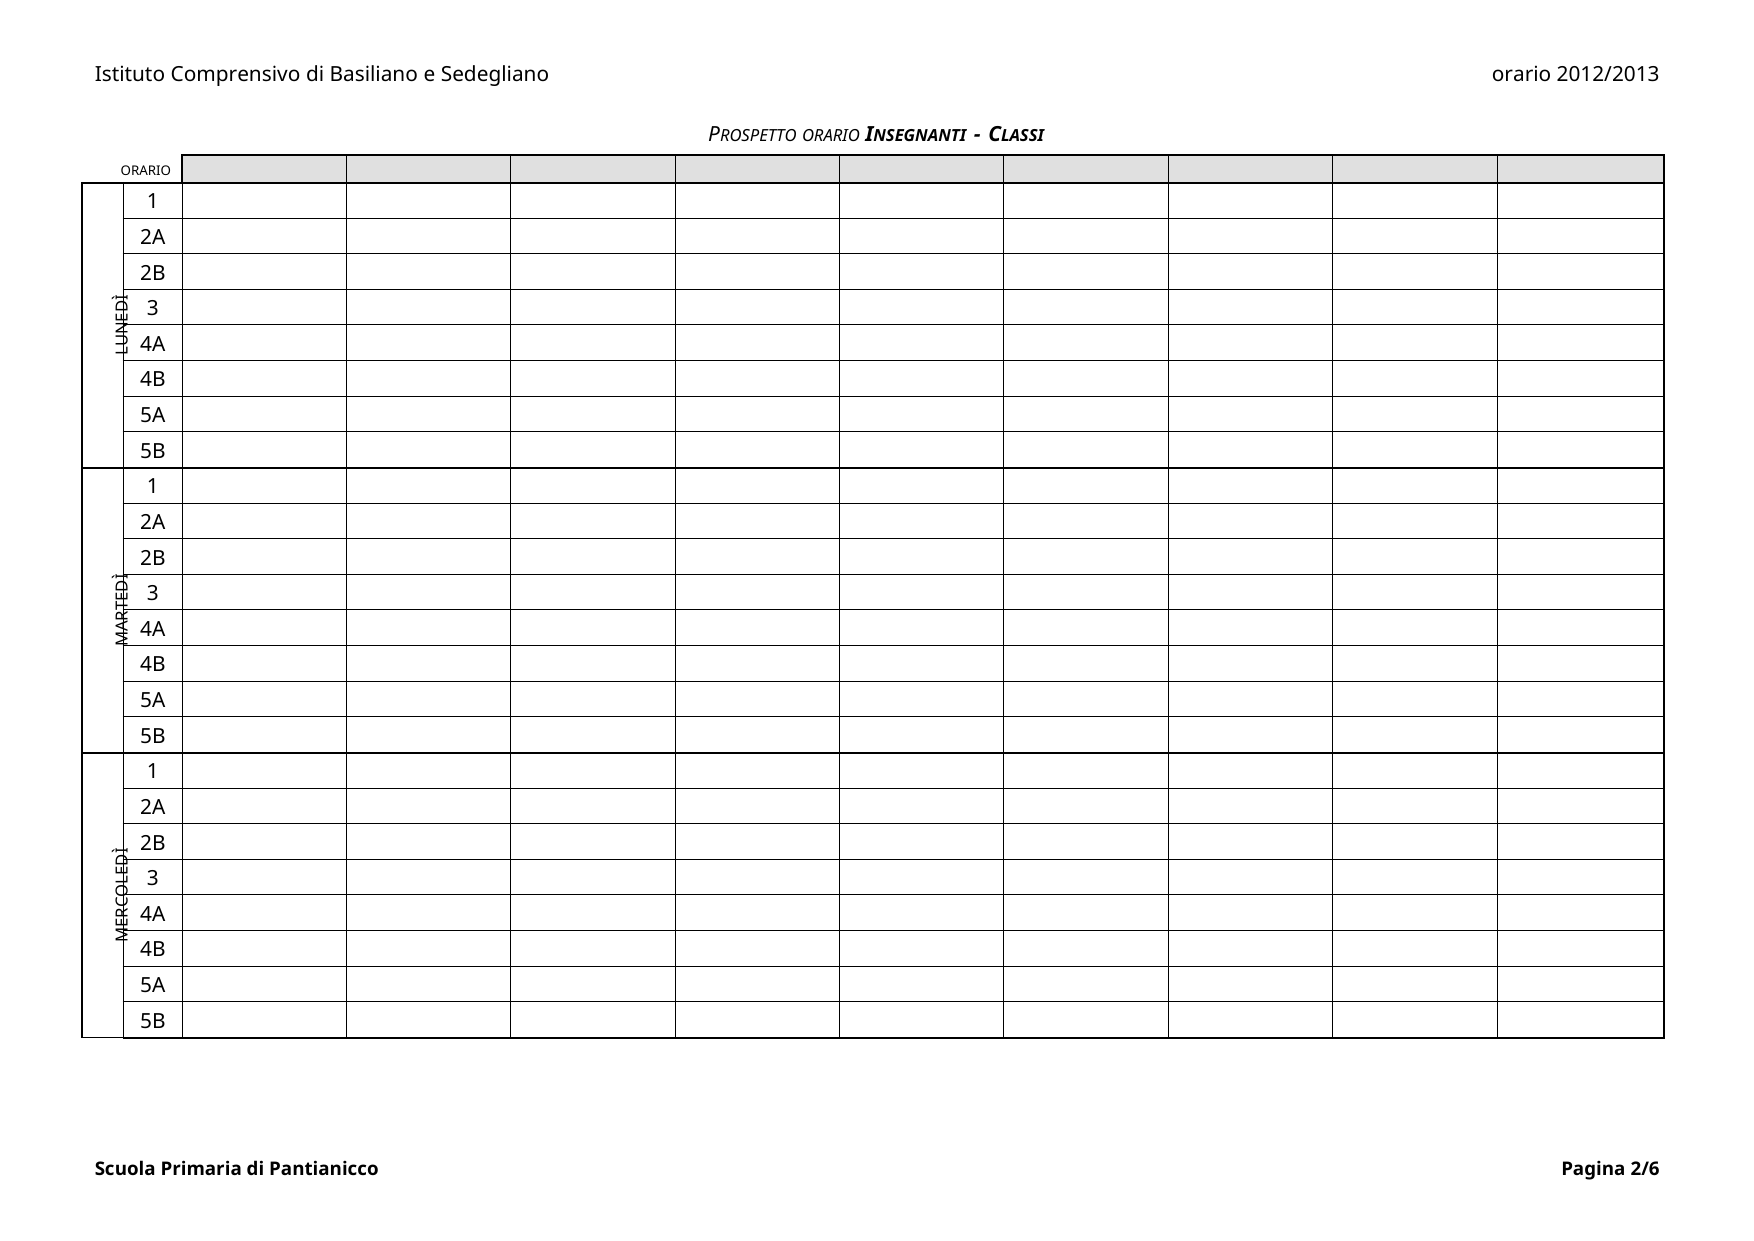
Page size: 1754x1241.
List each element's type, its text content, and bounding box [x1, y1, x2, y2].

table_cell [1333, 610, 1497, 645]
table_cell [1169, 254, 1332, 289]
table_cell [1169, 895, 1332, 930]
table_cell [1169, 682, 1332, 716]
table_cell mercoledì [83, 754, 123, 1037]
table_cell [347, 682, 510, 716]
table_cell [1498, 539, 1663, 574]
table_cell [511, 539, 675, 574]
table_cell [511, 219, 675, 253]
table_cell [840, 931, 1003, 966]
table_cell [511, 860, 675, 894]
table_cell 4B [124, 646, 182, 681]
table_cell [347, 325, 510, 360]
table_cell [1004, 860, 1168, 894]
table_cell [183, 575, 346, 609]
table_cell [511, 717, 675, 752]
table_cell 1 [124, 754, 182, 787]
table_cell [676, 575, 839, 609]
table_cell [183, 789, 346, 823]
table_cell [676, 504, 839, 538]
table_cell [676, 682, 839, 716]
table_cell [676, 432, 839, 467]
table_cell [1004, 754, 1168, 787]
table_header [347, 156, 510, 182]
table_cell [1004, 717, 1168, 752]
table_cell [183, 610, 346, 645]
table_cell [1333, 860, 1497, 894]
table_cell martedì [83, 469, 123, 752]
table_cell [676, 717, 839, 752]
table_cell [511, 789, 675, 823]
table_cell [1004, 967, 1168, 1001]
table_cell [1004, 610, 1168, 645]
table_header [183, 156, 346, 182]
table_cell 2B [124, 824, 182, 859]
table_cell [347, 432, 510, 467]
table_cell [183, 219, 346, 253]
table_cell [1333, 432, 1497, 467]
table_cell [676, 860, 839, 894]
table_cell [1169, 754, 1332, 787]
table_cell [1498, 184, 1663, 217]
table_cell 3 [124, 290, 182, 324]
table_cell [840, 397, 1003, 431]
table_cell [1333, 646, 1497, 681]
table_cell [1004, 646, 1168, 681]
table_cell [1498, 860, 1663, 894]
table_header [676, 156, 839, 182]
table_cell [1169, 219, 1332, 253]
table_cell [676, 931, 839, 966]
table_cell [183, 754, 346, 787]
table_cell [676, 646, 839, 681]
table_cell [347, 361, 510, 396]
table_cell [840, 254, 1003, 289]
table_cell [183, 432, 346, 467]
table_cell [1004, 824, 1168, 859]
table_cell [347, 1002, 510, 1037]
table_cell [676, 824, 839, 859]
table_cell [676, 539, 839, 574]
table_cell [347, 860, 510, 894]
table_cell [1333, 290, 1497, 324]
table_cell [1169, 184, 1332, 217]
table_cell [840, 967, 1003, 1001]
table_cell [840, 717, 1003, 752]
table_cell [1169, 789, 1332, 823]
table_cell [1169, 432, 1332, 467]
table_cell 5B [124, 432, 182, 467]
table_cell [347, 754, 510, 787]
table_cell [511, 469, 675, 502]
table_cell [183, 646, 346, 681]
table_cell 1 [124, 184, 182, 217]
table_cell [1333, 682, 1497, 716]
table_cell [1004, 1002, 1168, 1037]
table_cell [1169, 575, 1332, 609]
table_cell [840, 1002, 1003, 1037]
table_cell [840, 895, 1003, 930]
table_cell [511, 754, 675, 787]
table_header [1498, 156, 1663, 182]
table_cell [1169, 469, 1332, 502]
table_cell [676, 290, 839, 324]
table_cell [1004, 504, 1168, 538]
table_cell [1004, 432, 1168, 467]
table_header [511, 156, 675, 182]
table_cell 4B [124, 931, 182, 966]
table_cell [1498, 290, 1663, 324]
table_cell [183, 717, 346, 752]
table_cell [347, 184, 510, 217]
table_cell [1169, 290, 1332, 324]
table_cell [1333, 717, 1497, 752]
table_cell [676, 219, 839, 253]
table_cell [511, 967, 675, 1001]
table_cell [840, 824, 1003, 859]
table_cell [1169, 1002, 1332, 1037]
table_cell [1498, 432, 1663, 467]
table_header orario [82, 154, 181, 182]
table_cell [183, 682, 346, 716]
table_cell [347, 219, 510, 253]
table_cell [840, 184, 1003, 217]
table_cell [347, 504, 510, 538]
table_cell [511, 432, 675, 467]
table_cell [1004, 575, 1168, 609]
table_cell [1498, 754, 1663, 787]
table_cell [1498, 789, 1663, 823]
table_cell [1004, 931, 1168, 966]
table_cell [183, 397, 346, 431]
table_cell [1169, 397, 1332, 431]
table_cell [347, 789, 510, 823]
table_cell [1169, 539, 1332, 574]
table_cell [183, 469, 346, 502]
table_cell [1333, 504, 1497, 538]
table_cell [183, 1002, 346, 1037]
table_cell [1333, 895, 1497, 930]
table_cell 3 [124, 575, 182, 609]
table_cell 4A [124, 895, 182, 930]
table_cell [347, 575, 510, 609]
table_cell [840, 504, 1003, 538]
table_cell [1333, 361, 1497, 396]
table_cell [511, 1002, 675, 1037]
table_cell [840, 789, 1003, 823]
table_cell [347, 290, 510, 324]
table_cell [511, 397, 675, 431]
table_cell 5B [124, 1002, 182, 1037]
table_cell [511, 931, 675, 966]
table_cell [1498, 361, 1663, 396]
table_cell [183, 860, 346, 894]
table_cell [183, 290, 346, 324]
table_cell 3 [124, 860, 182, 894]
table_cell [511, 184, 675, 217]
table_cell [1004, 361, 1168, 396]
table_cell [1169, 717, 1332, 752]
table_cell [1004, 682, 1168, 716]
table_cell [1333, 539, 1497, 574]
table_cell [511, 290, 675, 324]
table_cell [1498, 895, 1663, 930]
table_cell [183, 254, 346, 289]
table_cell [1169, 504, 1332, 538]
table_cell [676, 789, 839, 823]
table_cell [840, 539, 1003, 574]
table_cell 4A [124, 325, 182, 360]
table_header [840, 156, 1003, 182]
table_cell [1333, 967, 1497, 1001]
table_cell [840, 219, 1003, 253]
table_cell [183, 895, 346, 930]
table_cell lunedì [83, 184, 123, 467]
table_header [1169, 156, 1332, 182]
table_cell [1333, 254, 1497, 289]
table_cell [1333, 575, 1497, 609]
table_cell [1004, 469, 1168, 502]
table_cell [676, 254, 839, 289]
table_cell [840, 575, 1003, 609]
table_cell [1004, 397, 1168, 431]
table_cell [1004, 325, 1168, 360]
table_cell 4A [124, 610, 182, 645]
table_cell [1498, 717, 1663, 752]
table_cell [1333, 824, 1497, 859]
table_cell [511, 682, 675, 716]
table_cell [1169, 824, 1332, 859]
table_cell 2A [124, 504, 182, 538]
table_cell [840, 325, 1003, 360]
table_cell [1169, 931, 1332, 966]
table_cell [840, 469, 1003, 502]
table_cell [183, 361, 346, 396]
table_cell [1333, 397, 1497, 431]
table_cell [1498, 219, 1663, 253]
table_cell [1333, 1002, 1497, 1037]
table_cell [1004, 539, 1168, 574]
table_cell [347, 717, 510, 752]
table_cell [511, 504, 675, 538]
table_cell 2A [124, 219, 182, 253]
table_cell [1498, 325, 1663, 360]
table_cell [1004, 219, 1168, 253]
table_cell [511, 895, 675, 930]
table_cell 2B [124, 254, 182, 289]
table_cell [1169, 610, 1332, 645]
table_cell [347, 931, 510, 966]
table_cell [676, 967, 839, 1001]
table_cell [1169, 325, 1332, 360]
table_header [1004, 156, 1168, 182]
table_cell [347, 610, 510, 645]
table_cell [840, 610, 1003, 645]
table_cell [1498, 967, 1663, 1001]
table_cell [1498, 824, 1663, 859]
table_cell 5A [124, 397, 182, 431]
table_cell [840, 290, 1003, 324]
table_cell [183, 967, 346, 1001]
table_cell [183, 184, 346, 217]
table_cell [511, 824, 675, 859]
table_cell [1333, 184, 1497, 217]
table_cell [676, 469, 839, 502]
table_cell [676, 325, 839, 360]
table_cell [1498, 575, 1663, 609]
table_cell [347, 895, 510, 930]
table_cell [676, 610, 839, 645]
table_cell [511, 325, 675, 360]
table_cell [840, 361, 1003, 396]
table_cell [676, 184, 839, 217]
table_cell [1498, 610, 1663, 645]
table_cell [840, 682, 1003, 716]
table_cell [183, 931, 346, 966]
table_cell [1498, 682, 1663, 716]
table_cell [676, 754, 839, 787]
table_cell [1498, 254, 1663, 289]
table_cell [183, 824, 346, 859]
table_cell [347, 469, 510, 502]
table_cell [1004, 184, 1168, 217]
table_cell [347, 397, 510, 431]
table_cell [1498, 504, 1663, 538]
table_cell [347, 967, 510, 1001]
table_cell [676, 361, 839, 396]
table_header [1333, 156, 1497, 182]
table_cell 1 [124, 469, 182, 502]
table_cell [183, 539, 346, 574]
table_cell [347, 254, 510, 289]
subtitle Prospetto orario Insegnanti - Classi [94, 119, 1659, 148]
table_cell [1333, 931, 1497, 966]
table_cell [840, 646, 1003, 681]
table_cell [840, 432, 1003, 467]
table_cell [1169, 967, 1332, 1001]
table_cell [1169, 361, 1332, 396]
table_cell [1004, 789, 1168, 823]
table_cell [1498, 931, 1663, 966]
table_cell [1498, 397, 1663, 431]
table_cell 4B [124, 361, 182, 396]
table_cell [676, 895, 839, 930]
table_cell [511, 254, 675, 289]
table_cell [347, 646, 510, 681]
table_cell [1169, 860, 1332, 894]
table_cell [183, 325, 346, 360]
table_cell [840, 860, 1003, 894]
table_cell [511, 361, 675, 396]
table_cell [511, 646, 675, 681]
table_cell [511, 610, 675, 645]
table_cell [347, 824, 510, 859]
table_cell [1498, 646, 1663, 681]
table_cell 5B [124, 717, 182, 752]
table_cell [183, 504, 346, 538]
table_cell 5A [124, 682, 182, 716]
table_cell [676, 1002, 839, 1037]
table_cell [840, 754, 1003, 787]
table_cell [1169, 646, 1332, 681]
table_cell 2A [124, 789, 182, 823]
table_cell 2B [124, 539, 182, 574]
table_cell [1004, 254, 1168, 289]
table_cell [511, 575, 675, 609]
table_cell [1498, 469, 1663, 502]
table_cell 5A [124, 967, 182, 1001]
table_cell [1498, 1002, 1663, 1037]
table_cell [1333, 789, 1497, 823]
table_cell [1333, 469, 1497, 502]
table_cell [1333, 325, 1497, 360]
table_cell [1333, 754, 1497, 787]
table_cell [1004, 895, 1168, 930]
table_cell [1004, 290, 1168, 324]
table_cell [347, 539, 510, 574]
table_cell [676, 397, 839, 431]
table_cell [1333, 219, 1497, 253]
